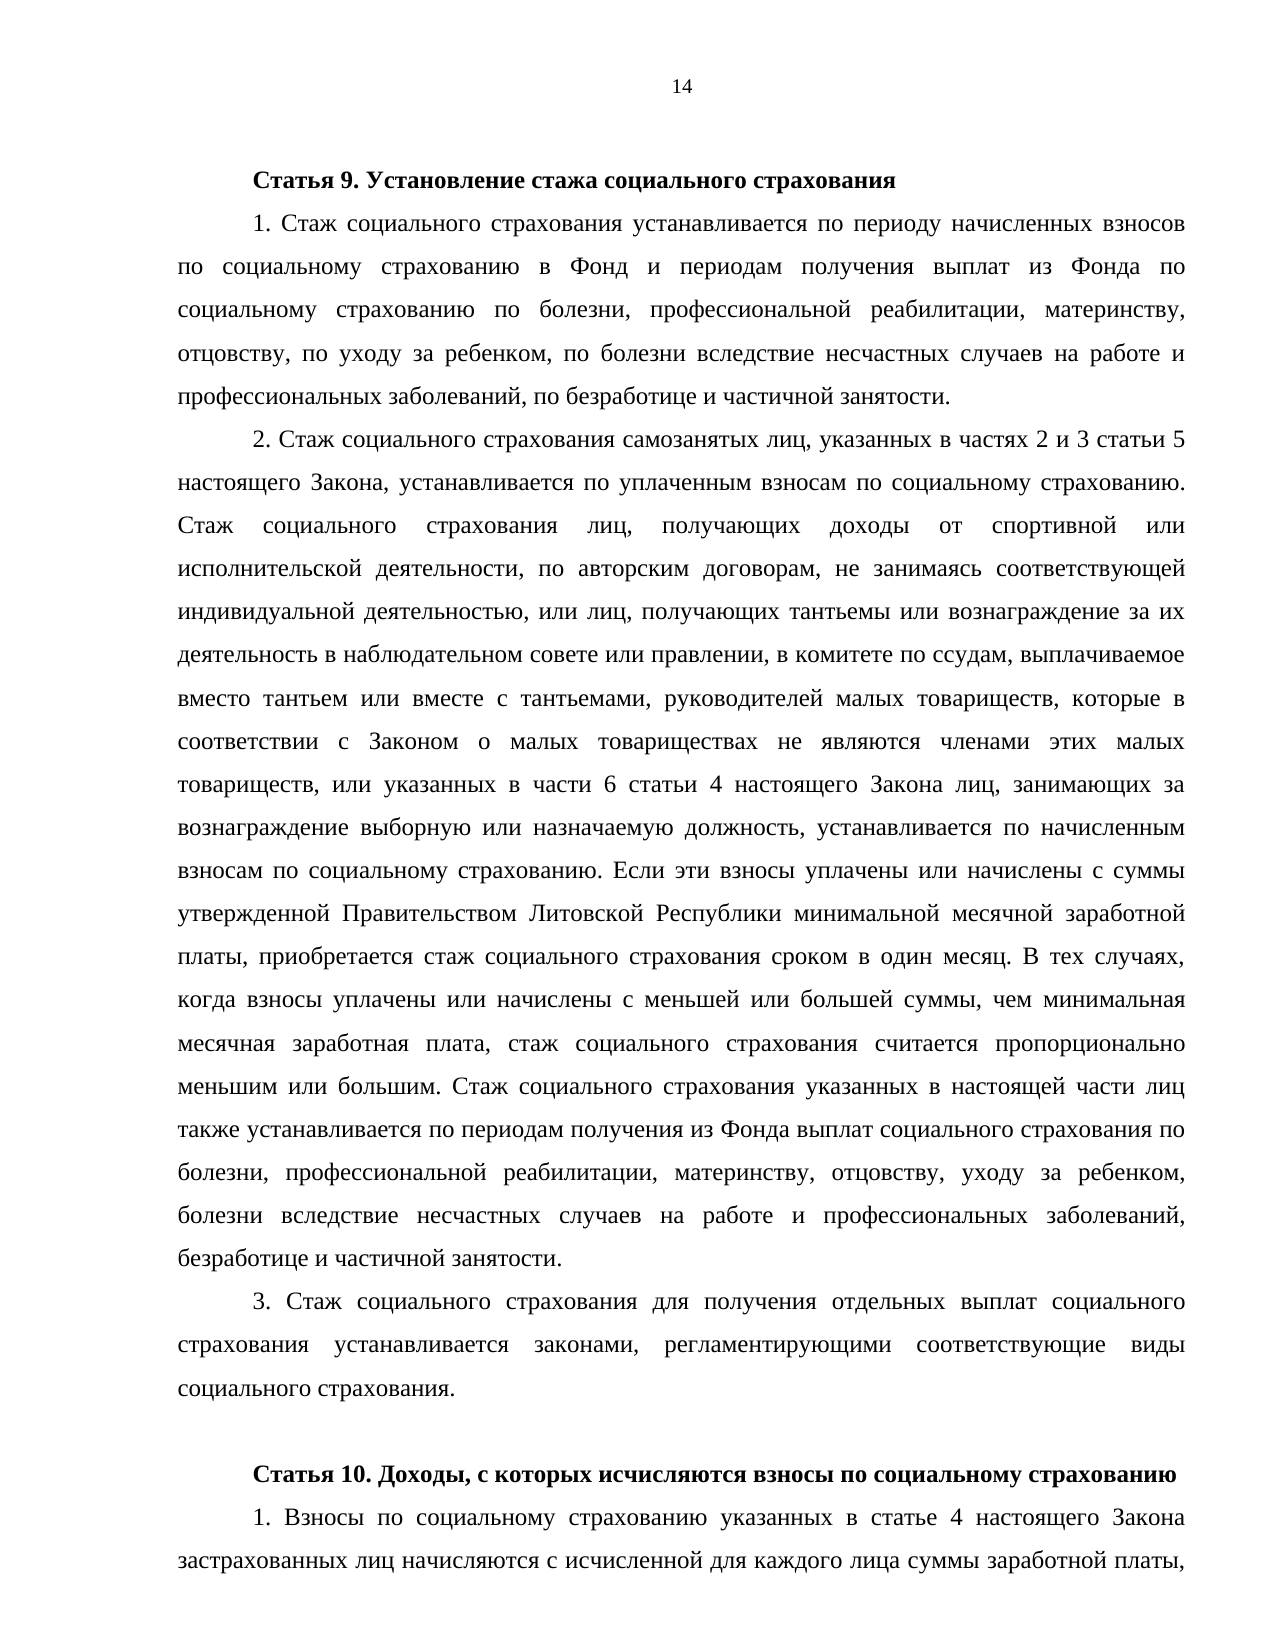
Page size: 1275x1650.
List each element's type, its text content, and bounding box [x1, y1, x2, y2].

text 3. Стаж социального страхования для получения отдельных выплат социального страхования устанавливается законами, регламентирующими соответствующие виды социального страхования. [177, 1286, 1186, 1401]
text 1. Взносы по социальному страхованию указанных в статье 4 настоящего Закона застрахованных лиц начисляются с исчисленной для каждого лица суммы заработной платы, [177, 1502, 1186, 1574]
text Статья 9. Установление стажа социального страхования [177, 165, 1186, 194]
text 1. Стаж социального страхования устанавливается по периоду начисленных взносов по социальному страхованию в Фонд и периодам получения выплат из Фонда по социальному страхованию по болезни, профессиональной реабилитации, материнству, отцовству, по уходу за ребенком, по болезни вследствие несчастных случаев на работе и профессиональных заболеваний, по безработице и частичной занятости. [177, 208, 1186, 409]
text 2. Стаж социального страхования самозанятых лиц, указанных в частях 2 и 3 статьи 5 настоящего Закона, устанавливается по уплаченным взносам по социальному страхованию. Стаж социального страхования лиц, получающих доходы от спортивной или исполнительской деятельности, по авторским договорам, не занимаясь соответствующей индивидуальной деятельностью, или лиц, получающих тантьемы или вознаграждение за их деятельность в наблюдательном совете или правлении, в комитете по ссудам, выплачиваемое вместо тантьем или вместе с тантьемами, руководителей малых товариществ, которые в соответствии с Законом о малых товариществах не являются членами этих малых товариществ, или указанных в части 6 статьи 4 настоящего Закона лиц, занимающих за вознаграждение выборную или назначаемую должность, устанавливается по начисленным взносам по социальному страхованию. Если эти взносы уплачены или начислены с суммы утвержденной Правительством Литовской Республики минимальной месячной заработной платы, приобретается стаж социального страхования сроком в один месяц. В тех случаях, когда взносы уплачены или начислены с меньшей или большей суммы, чем минимальная месячная заработная плата, стаж социального страхования считается пропорционально меньшим или большим. Стаж социального страхования указанных в настоящей части лиц также устанавливается по периодам получения из Фонда выплат социального страхования по болезни, профессиональной реабилитации, материнству, отцовству, уходу за ребенком, болезни вследствие несчастных случаев на работе и профессиональных заболеваний, безработице и частичной занятости. [177, 424, 1186, 1272]
text Статья 10. Доходы, с которых исчисляются взносы по социальному страхованию [177, 1459, 1186, 1488]
